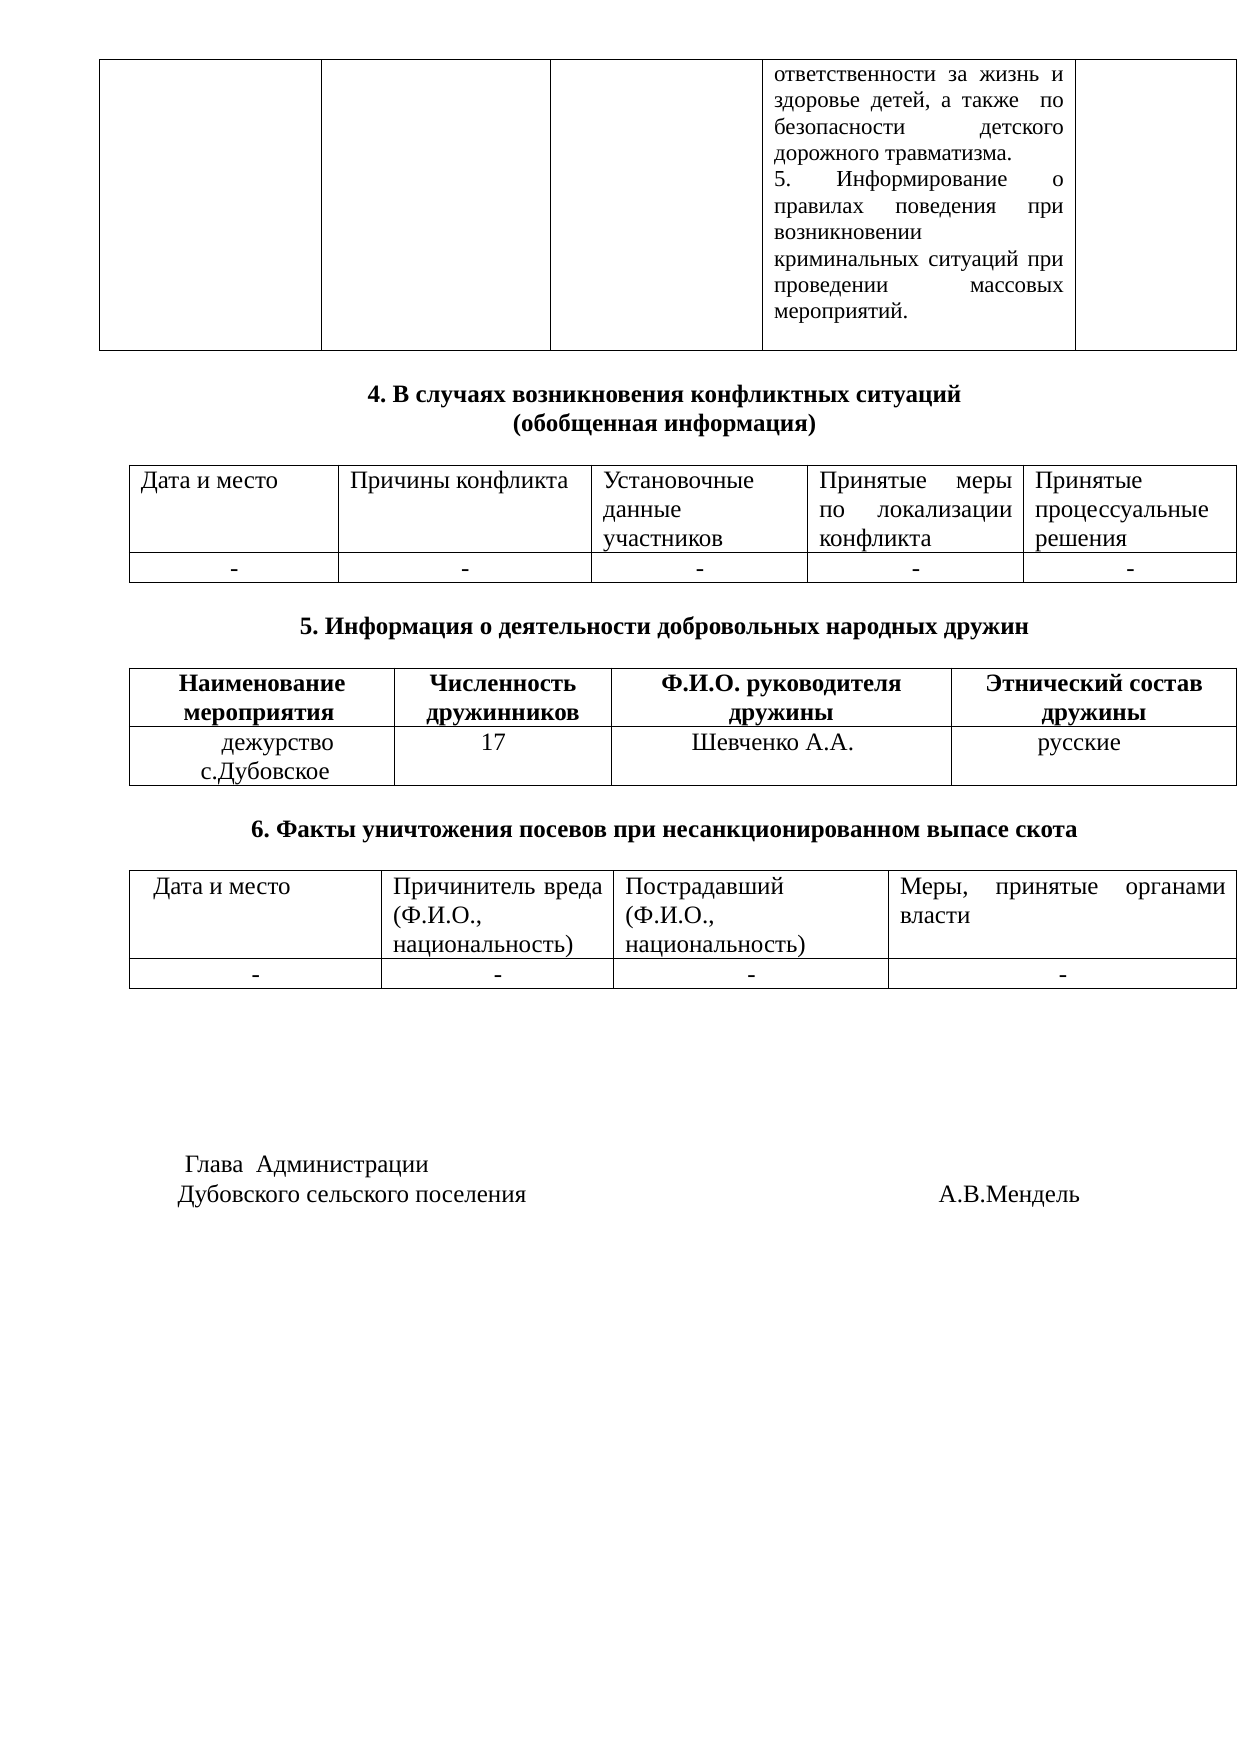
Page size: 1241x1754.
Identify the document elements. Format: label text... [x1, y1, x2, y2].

table_header Меры, принятые органами власти [889, 871, 1236, 958]
text (обобщенная информация) [177, 408, 1152, 437]
table_header Наименование мероприятия [130, 669, 394, 726]
text Дубовского сельского поселения А.В.Мендель [177, 1179, 1152, 1207]
table_header Этнический состав дружины [952, 669, 1236, 726]
table_cell 17 [395, 727, 611, 784]
table_cell дежурство с.Дубовское [130, 727, 394, 784]
table_cell - [592, 553, 807, 582]
table_header Пострадавший (Ф.И.О., национальность) [614, 871, 888, 958]
text Глава Администрации [177, 1145, 1152, 1179]
table_header Ф.И.О. руководителя дружины [612, 669, 951, 726]
table_header Численность дружинников [395, 669, 611, 726]
table_cell - [1024, 553, 1236, 582]
table_header Принятые процессуальные решения [1024, 466, 1236, 552]
table_cell [551, 60, 762, 350]
table_cell Шевченко А.А. [612, 727, 951, 784]
table_header Дата и место [130, 871, 381, 958]
table_header Установочные данные участников [592, 466, 807, 552]
table_header Дата и место [130, 466, 338, 552]
table_cell ответственности за жизнь и здоровье детей, а также по безопасности детского дорожного травматизма. 5. Информирование о правилах поведения при возникновении криминальных ситуаций при проведении массовых мероприятий. [763, 60, 1075, 350]
table_cell [1076, 60, 1236, 350]
table_cell - [808, 553, 1023, 582]
table_cell - [614, 959, 888, 987]
text 4. В случаях возникновения конфликтных ситуаций [177, 379, 1152, 408]
table_cell русские [952, 727, 1236, 784]
table_cell - [130, 959, 381, 987]
table_cell - [889, 959, 1236, 987]
table_cell [322, 60, 550, 350]
table_cell [100, 60, 321, 350]
text 5. Информация о деятельности добровольных народных дружин [177, 611, 1152, 639]
table_header Причины конфликта [339, 466, 591, 552]
table_cell - [339, 553, 591, 582]
table_header Принятые меры по локализации конфликта [808, 466, 1023, 552]
text 6. Факты уничтожения посевов при несанкционированном выпасе скота [177, 814, 1152, 842]
table_cell - [130, 553, 338, 582]
table_header Причинитель вреда (Ф.И.О., национальность) [382, 871, 613, 958]
table_cell - [382, 959, 613, 987]
